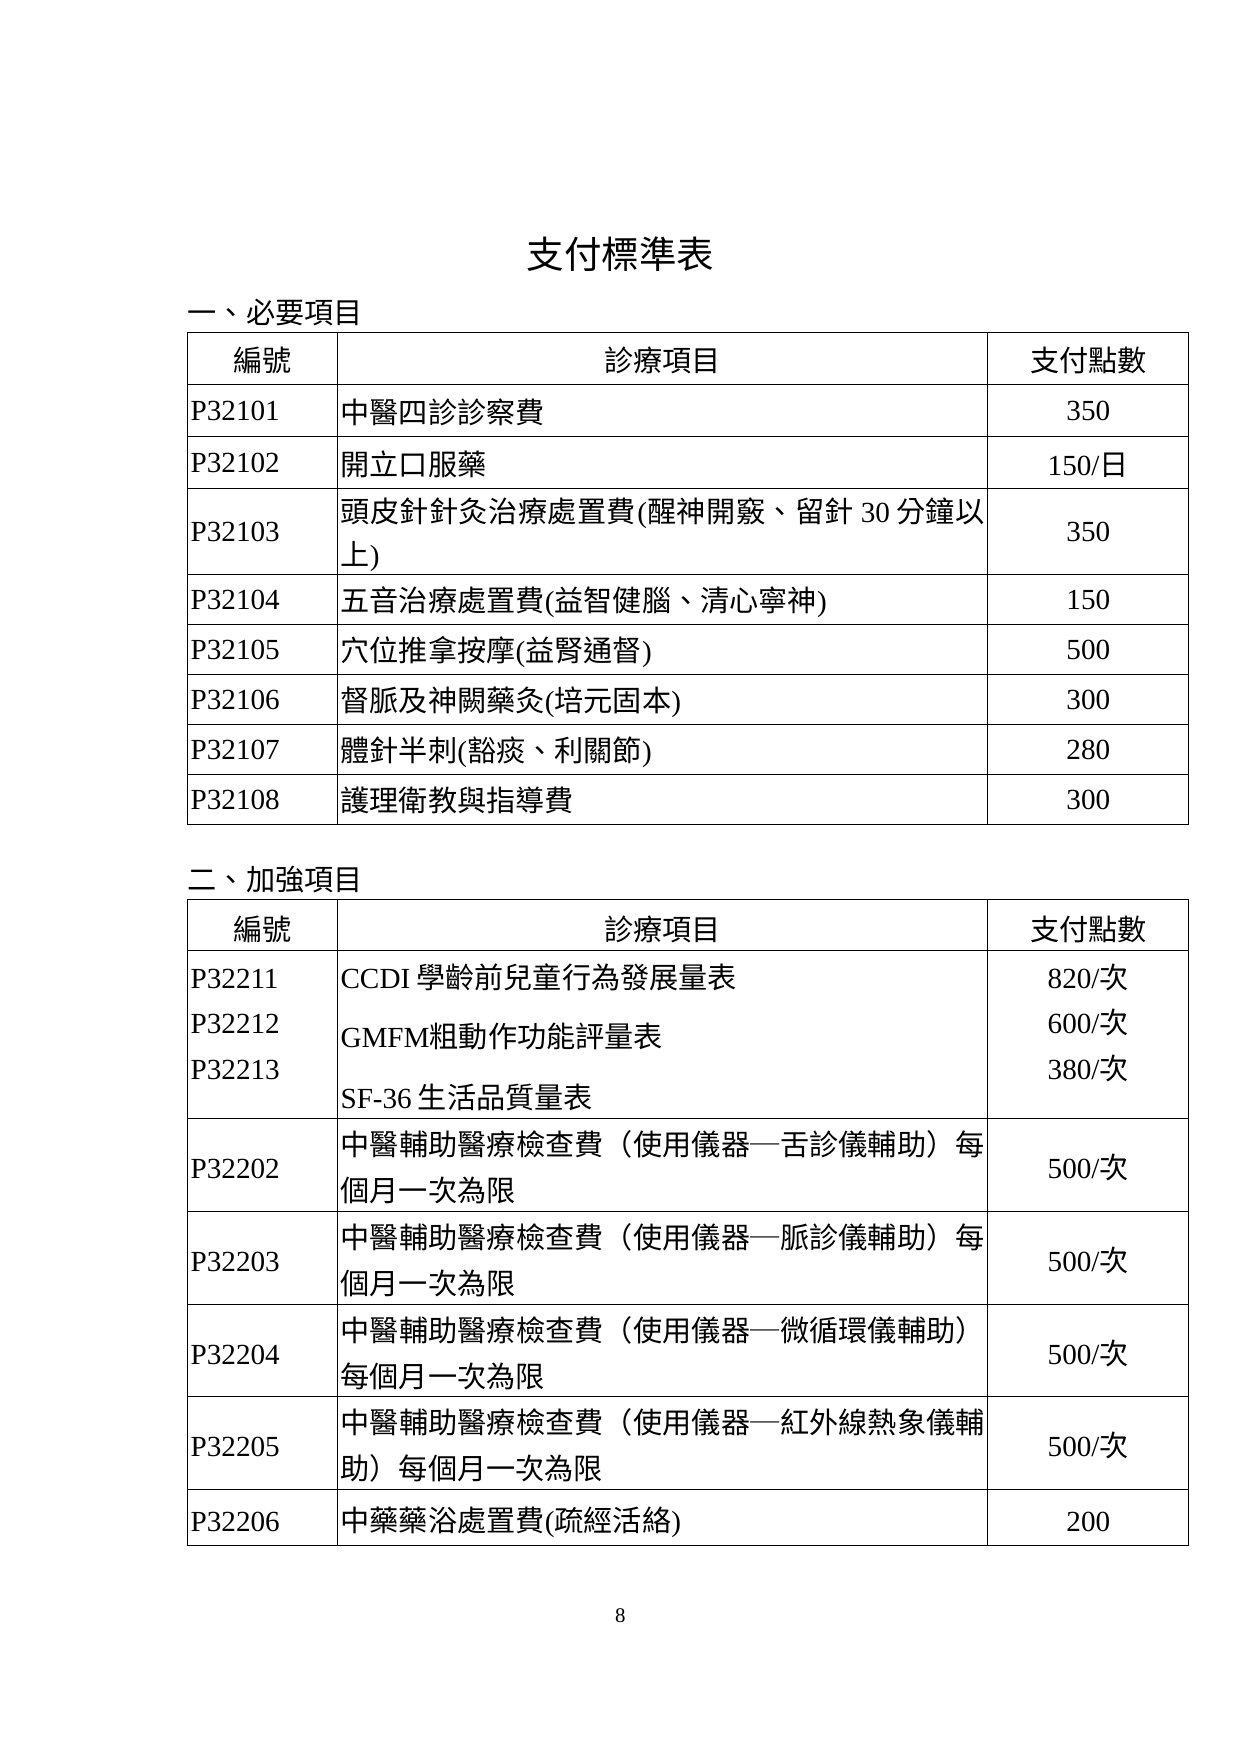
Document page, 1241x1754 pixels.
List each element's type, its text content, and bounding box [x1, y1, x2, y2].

table_header 支付點數 [988, 900, 1188, 950]
table_cell 頭皮針針灸治療處置費(醒神開竅、留針30分鐘以上) [338, 489, 987, 574]
table_cell 穴位推拿按摩(益腎通督) [338, 625, 987, 674]
table_cell 體針半刺(豁痰、利關節) [338, 725, 987, 774]
table_cell 280 [988, 725, 1188, 774]
table_cell P32211 P32212 P32213 [188, 951, 337, 1118]
text 二、加強項目 [187, 857, 1053, 899]
table_cell 護理衛教與指導費 [338, 775, 987, 824]
table_cell 五音治療處置費(益智健腦、清心寧神) [338, 575, 987, 624]
table_header 診療項目 [338, 333, 987, 384]
table_cell 500/次 [988, 1212, 1188, 1303]
table_cell P32205 [188, 1397, 337, 1489]
table_cell 300 [988, 675, 1188, 724]
table_cell 中醫輔助醫療檢查費（使用儀器─紅外線熱象儀輔助）每個月一次為限 [338, 1397, 987, 1489]
table_cell CCDI學齡前兒童行為發展量表 GMFM粗動作功能評量表 SF-36生活品質量表 [338, 951, 987, 1118]
table_header 診療項目 [338, 900, 987, 950]
table_cell 500/次 [988, 1119, 1188, 1211]
table_cell 中醫輔助醫療檢查費（使用儀器─舌診儀輔助）每個月一次為限 [338, 1119, 987, 1211]
table_cell P32104 [188, 575, 337, 624]
table_header 編號 [188, 333, 337, 384]
table_cell 500/次 [988, 1305, 1188, 1396]
table_cell 中醫輔助醫療檢查費（使用儀器─脈診儀輔助）每個月一次為限 [338, 1212, 987, 1303]
text 支付標準表 [187, 214, 1053, 289]
table_cell 300 [988, 775, 1188, 824]
table_cell 中藥藥浴處置費(疏經活絡) [338, 1490, 987, 1545]
table_cell P32101 [188, 385, 337, 436]
table_cell P32105 [188, 625, 337, 674]
table_cell 350 [988, 489, 1188, 574]
table_cell 200 [988, 1490, 1188, 1545]
table_cell P32107 [188, 725, 337, 774]
table_cell 中醫輔助醫療檢查費（使用儀器─微循環儀輔助）每個月一次為限 [338, 1305, 987, 1396]
table_cell 350 [988, 385, 1188, 436]
table_header 支付點數 [988, 333, 1188, 384]
table_cell P32202 [188, 1119, 337, 1211]
table_cell 中醫四診診察費 [338, 385, 987, 436]
table_cell 500/次 [988, 1397, 1188, 1489]
table_cell P32106 [188, 675, 337, 724]
table_cell P32206 [188, 1490, 337, 1545]
table_header 編號 [188, 900, 337, 950]
table_cell P32102 [188, 437, 337, 488]
table_cell 500 [988, 625, 1188, 674]
table_cell 150/日 [988, 437, 1188, 488]
text 一、必要項目 [187, 289, 1053, 332]
table_cell P32108 [188, 775, 337, 824]
table_cell 督脈及神闕藥灸(培元固本) [338, 675, 987, 724]
table_cell 開立口服藥 [338, 437, 987, 488]
table_cell P32204 [188, 1305, 337, 1396]
table_cell 150 [988, 575, 1188, 624]
table_cell P32203 [188, 1212, 337, 1303]
table_cell P32103 [188, 489, 337, 574]
table_cell 820/次 600/次 380/次 [988, 951, 1188, 1118]
